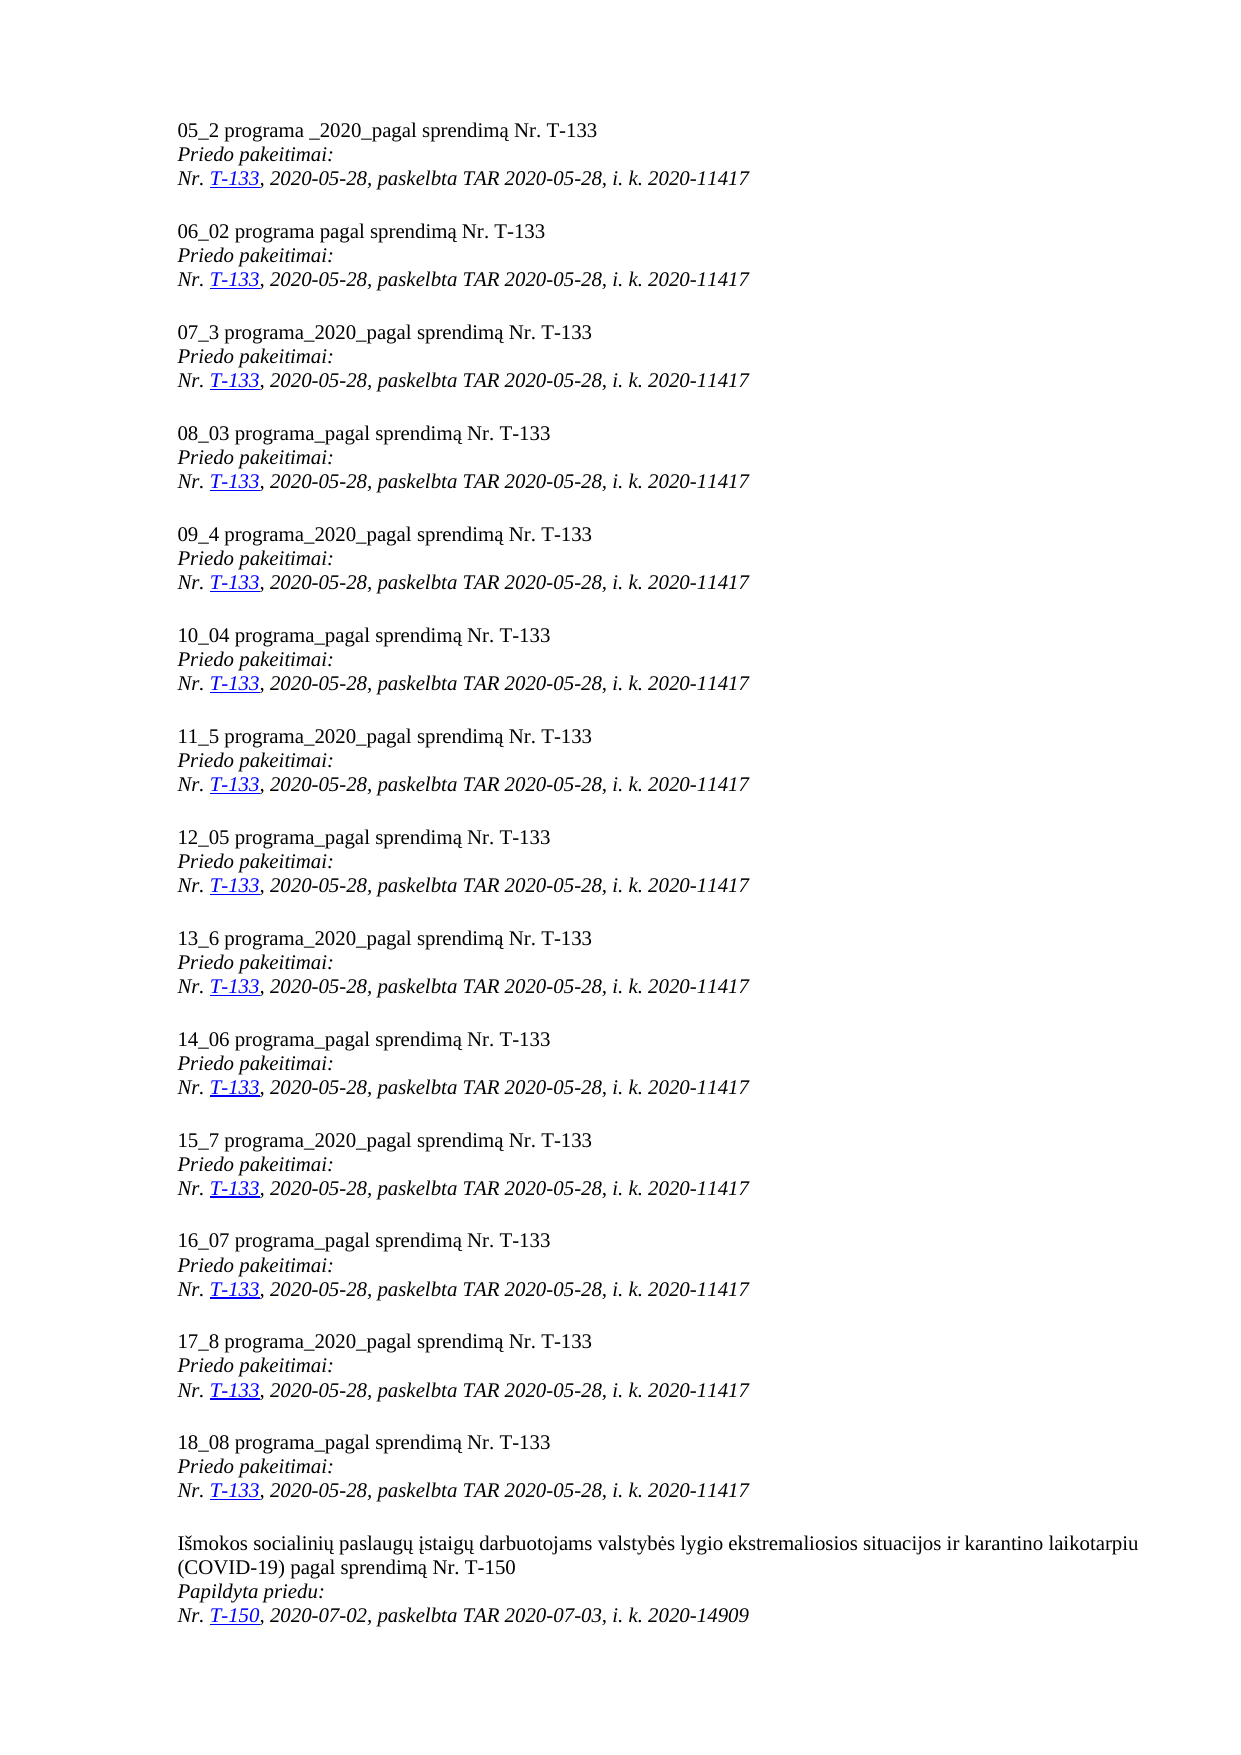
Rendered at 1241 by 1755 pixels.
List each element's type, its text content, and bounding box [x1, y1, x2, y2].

text Priedo pakeitimai: [177, 647, 1175, 671]
text Nr. T-133, 2020-05-28, paskelbta TAR 2020-05-28, i. k. 2020-11417 [177, 873, 1175, 897]
text Priedo pakeitimai: [177, 849, 1175, 873]
text 15_7 programa_2020_pagal sprendimą Nr. T-133 [177, 1127, 1175, 1152]
text 12_05 programa_pagal sprendimą Nr. T-133 [177, 825, 1175, 849]
text 17_8 programa_2020_pagal sprendimą Nr. T-133 [177, 1329, 1175, 1353]
text Priedo pakeitimai: [177, 1353, 1175, 1377]
text Nr. T-150, 2020-07-02, paskelbta TAR 2020-07-03, i. k. 2020-14909 [177, 1603, 1175, 1627]
text 06_02 programa pagal sprendimą Nr. T-133 [177, 219, 1175, 243]
text Nr. T-133, 2020-05-28, paskelbta TAR 2020-05-28, i. k. 2020-11417 [177, 1478, 1175, 1502]
text Priedo pakeitimai: [177, 344, 1175, 368]
text 16_07 programa_pagal sprendimą Nr. T-133 [177, 1228, 1175, 1252]
text Nr. T-133, 2020-05-28, paskelbta TAR 2020-05-28, i. k. 2020-11417 [177, 772, 1175, 796]
text 13_6 programa_2020_pagal sprendimą Nr. T-133 [177, 926, 1175, 950]
text Nr. T-133, 2020-05-28, paskelbta TAR 2020-05-28, i. k. 2020-11417 [177, 671, 1175, 695]
text 09_4 programa_2020_pagal sprendimą Nr. T-133 [177, 522, 1175, 546]
text Nr. T-133, 2020-05-28, paskelbta TAR 2020-05-28, i. k. 2020-11417 [177, 368, 1175, 392]
text Priedo pakeitimai: [177, 445, 1175, 469]
text Priedo pakeitimai: [177, 546, 1175, 570]
text Nr. T-133, 2020-05-28, paskelbta TAR 2020-05-28, i. k. 2020-11417 [177, 469, 1175, 493]
text 10_04 programa_pagal sprendimą Nr. T-133 [177, 623, 1175, 647]
text Nr. T-133, 2020-05-28, paskelbta TAR 2020-05-28, i. k. 2020-11417 [177, 166, 1175, 190]
text Priedo pakeitimai: [177, 243, 1175, 267]
text 08_03 programa_pagal sprendimą Nr. T-133 [177, 421, 1175, 445]
text Nr. T-133, 2020-05-28, paskelbta TAR 2020-05-28, i. k. 2020-11417 [177, 1377, 1175, 1402]
text 11_5 programa_2020_pagal sprendimą Nr. T-133 [177, 724, 1175, 748]
text 07_3 programa_2020_pagal sprendimą Nr. T-133 [177, 320, 1175, 344]
text Priedo pakeitimai: [177, 1152, 1175, 1176]
text Priedo pakeitimai: [177, 1051, 1175, 1075]
text Priedo pakeitimai: [177, 142, 1175, 166]
text Papildyta priedu: [177, 1579, 1175, 1603]
text Nr. T-133, 2020-05-28, paskelbta TAR 2020-05-28, i. k. 2020-11417 [177, 974, 1175, 998]
text Nr. T-133, 2020-05-28, paskelbta TAR 2020-05-28, i. k. 2020-11417 [177, 1176, 1175, 1200]
text Nr. T-133, 2020-05-28, paskelbta TAR 2020-05-28, i. k. 2020-11417 [177, 570, 1175, 594]
text Priedo pakeitimai: [177, 748, 1175, 772]
text Išmokos socialinių paslaugų įstaigų darbuotojams valstybės lygio ekstremaliosios situacijos ir karantino laikotarpiu (COVID-19) pagal sprendimą Nr. T-150 [177, 1531, 1175, 1579]
text Nr. T-133, 2020-05-28, paskelbta TAR 2020-05-28, i. k. 2020-11417 [177, 1075, 1175, 1099]
text Priedo pakeitimai: [177, 950, 1175, 974]
text Priedo pakeitimai: [177, 1454, 1175, 1478]
text Nr. T-133, 2020-05-28, paskelbta TAR 2020-05-28, i. k. 2020-11417 [177, 267, 1175, 291]
text 14_06 programa_pagal sprendimą Nr. T-133 [177, 1027, 1175, 1051]
text 18_08 programa_pagal sprendimą Nr. T-133 [177, 1430, 1175, 1454]
text Priedo pakeitimai: [177, 1252, 1175, 1277]
text Nr. T-133, 2020-05-28, paskelbta TAR 2020-05-28, i. k. 2020-11417 [177, 1277, 1175, 1301]
text 05_2 programa _2020_pagal sprendimą Nr. T-133 [177, 118, 1175, 142]
